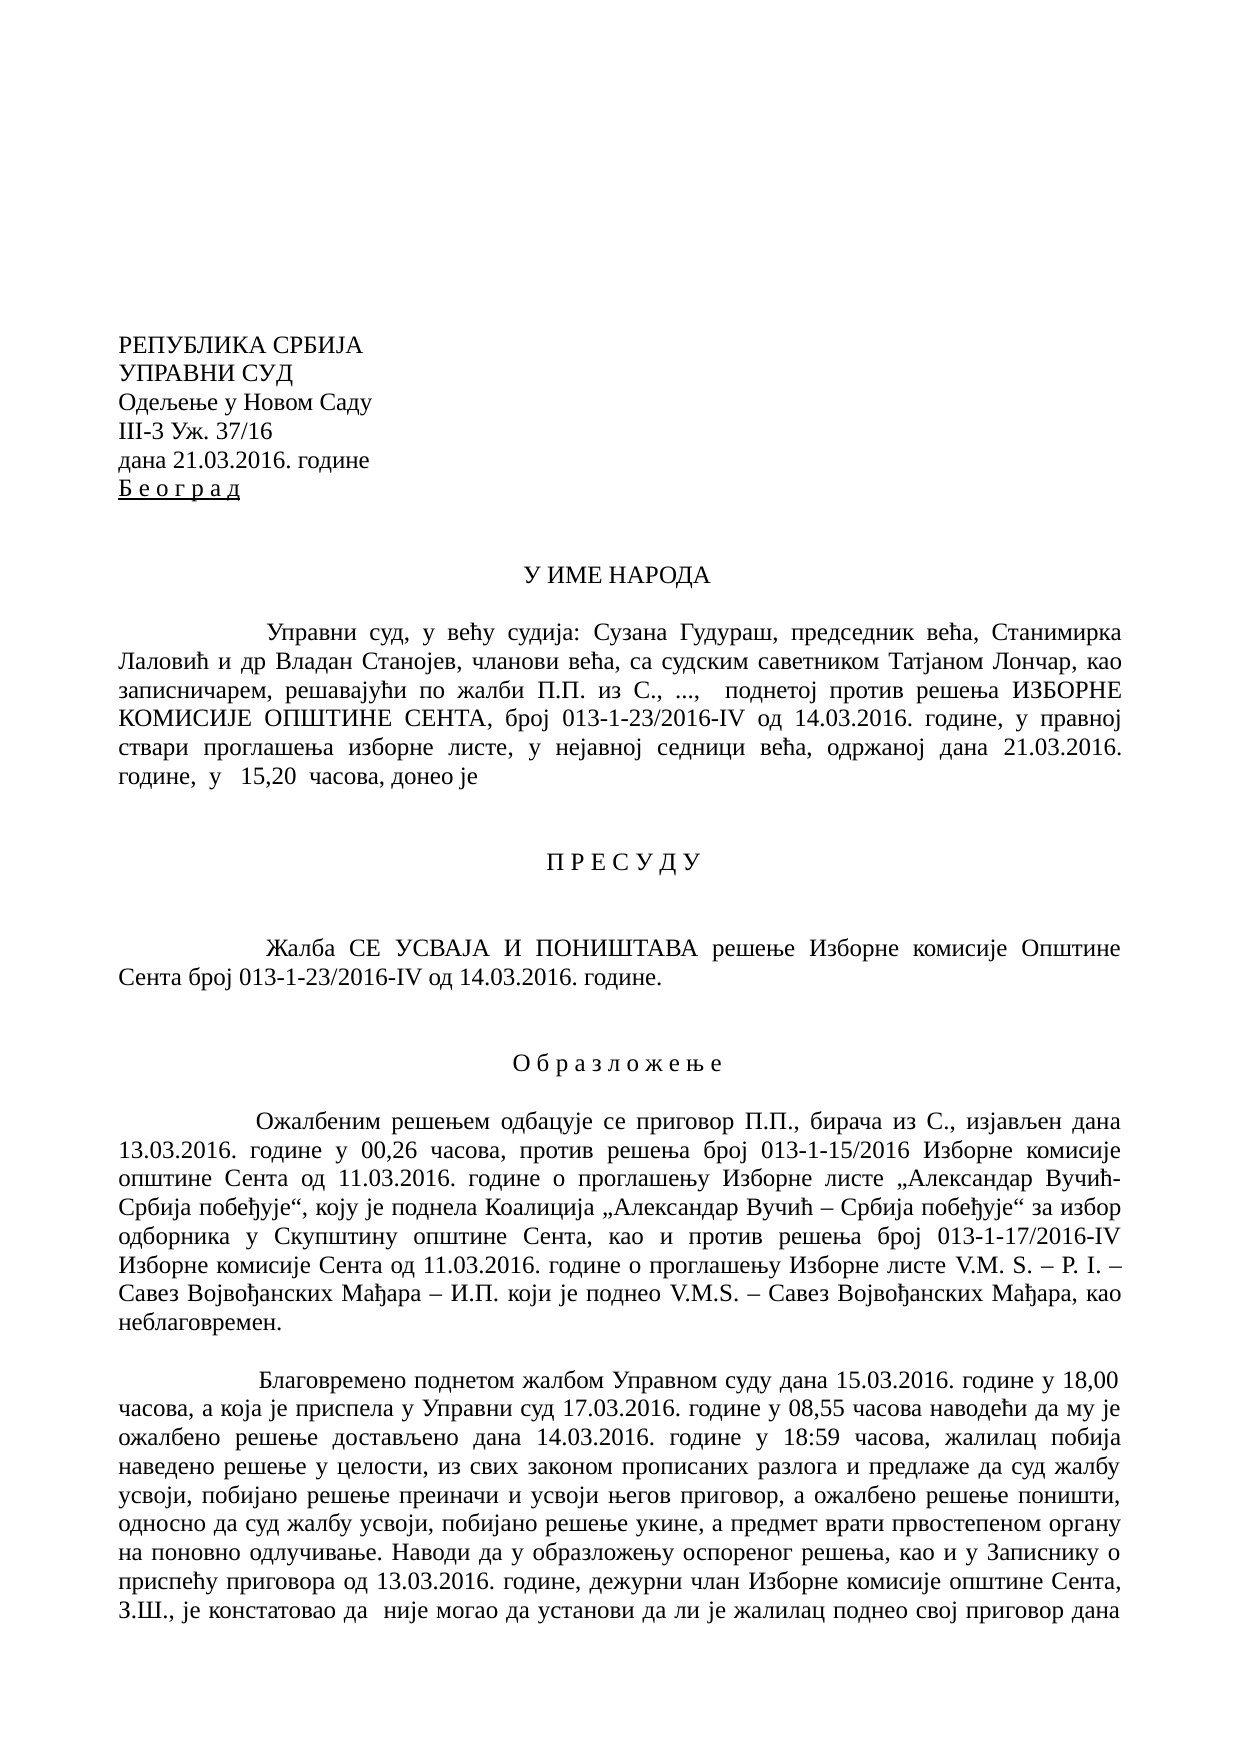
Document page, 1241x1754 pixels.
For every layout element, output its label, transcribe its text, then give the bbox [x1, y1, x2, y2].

text РЕПУБЛИКА СРБИЈА [118, 118, 1122, 358]
text Благовремено поднетом жалбом Управном суду дана 15.03.2016. године у 18,00 часова, а која је приспела у Управни суд 17.03.2016. године у 08,55 часова наводећи да му је ожалбено решење достављено дана 14.03.2016. године у 18:59 часова, жалилац побија наведено решење у целости, из свих законом прописаних разлога и предлаже да суд жалбу усвоји, побијано решење преиначи и усвоји његов приговор, а ожалбено решење поништи, односно да суд жалбу усвоји, побијано решење укине, а предмет врати првостепеном органу на поновно одлучивање. Наводи да у образложењу оспореног решења, као и у Записнику о приспећу приговора од 13.03.2016. године, дежурни члан Изборне комисије општине Сента, З.Ш., је констатовао да није могао да установи да ли је жалилац поднео свој приговор дана [118, 1365, 1122, 1623]
text П Р Е С У Д У [118, 847, 1122, 876]
text Управни суд, у већу судија: Сузана Гудураш, председник већа, Станимирка Лаловић и др Владан Станојев, чланови већа, са судским саветником Татјаном Лончар, као записничарем, решавајући по жалби П.П. из С., ..., поднетој против решења ИЗБОРНЕ КОМИСИЈЕ ОПШТИНЕ СЕНТА, број 013-1-23/2016-IV од 14.03.2016. године, у правној ствари проглашења изборне листе, у нејавној седници већа, одржаној дана 21.03.2016. године, у 15,20 часова, донео је [118, 617, 1122, 790]
text III-3 Уж. 37/16 [118, 416, 1122, 445]
text Ожалбеним решењем одбацује се приговор П.П., бирача из С., изјављен дана 13.03.2016. године у 00,26 часова, против решења број 013-1-15/2016 Изборне комисије општине Сента од 11.03.2016. године о проглашењу Изборне листе „Александар Вучић-Србија побеђује“, коју је поднела Коалиција „Александар Вучић – Србија побеђује“ за избор одборника у Скупштину општине Сента, као и против решења број 013-1-17/2016-IV Изборне комисије Сента од 11.03.2016. године о проглашењу Изборне листе V.М. S. – P. I. – Савез Војвођанских Мађара – И.П. који је поднео V.М.S. – Савез Војвођанских Мађара, као неблаговремен. [118, 1106, 1122, 1336]
text Одељење у Новом Саду [118, 387, 1122, 416]
text О б р а з л о ж е њ е [118, 1048, 1122, 1077]
text УПРАВНИ СУД [118, 358, 1122, 387]
text дана 21.03.2016. године [118, 445, 1122, 473]
text Жалба СЕ УСВАЈА И ПОНИШТАВА решење Изборне комисије Општине Сента број 013-1-23/2016-IV од 14.03.2016. године. [118, 933, 1122, 991]
text У ИМЕ НАРОДА [118, 560, 1122, 588]
text Б е о г р а д [118, 473, 1122, 502]
